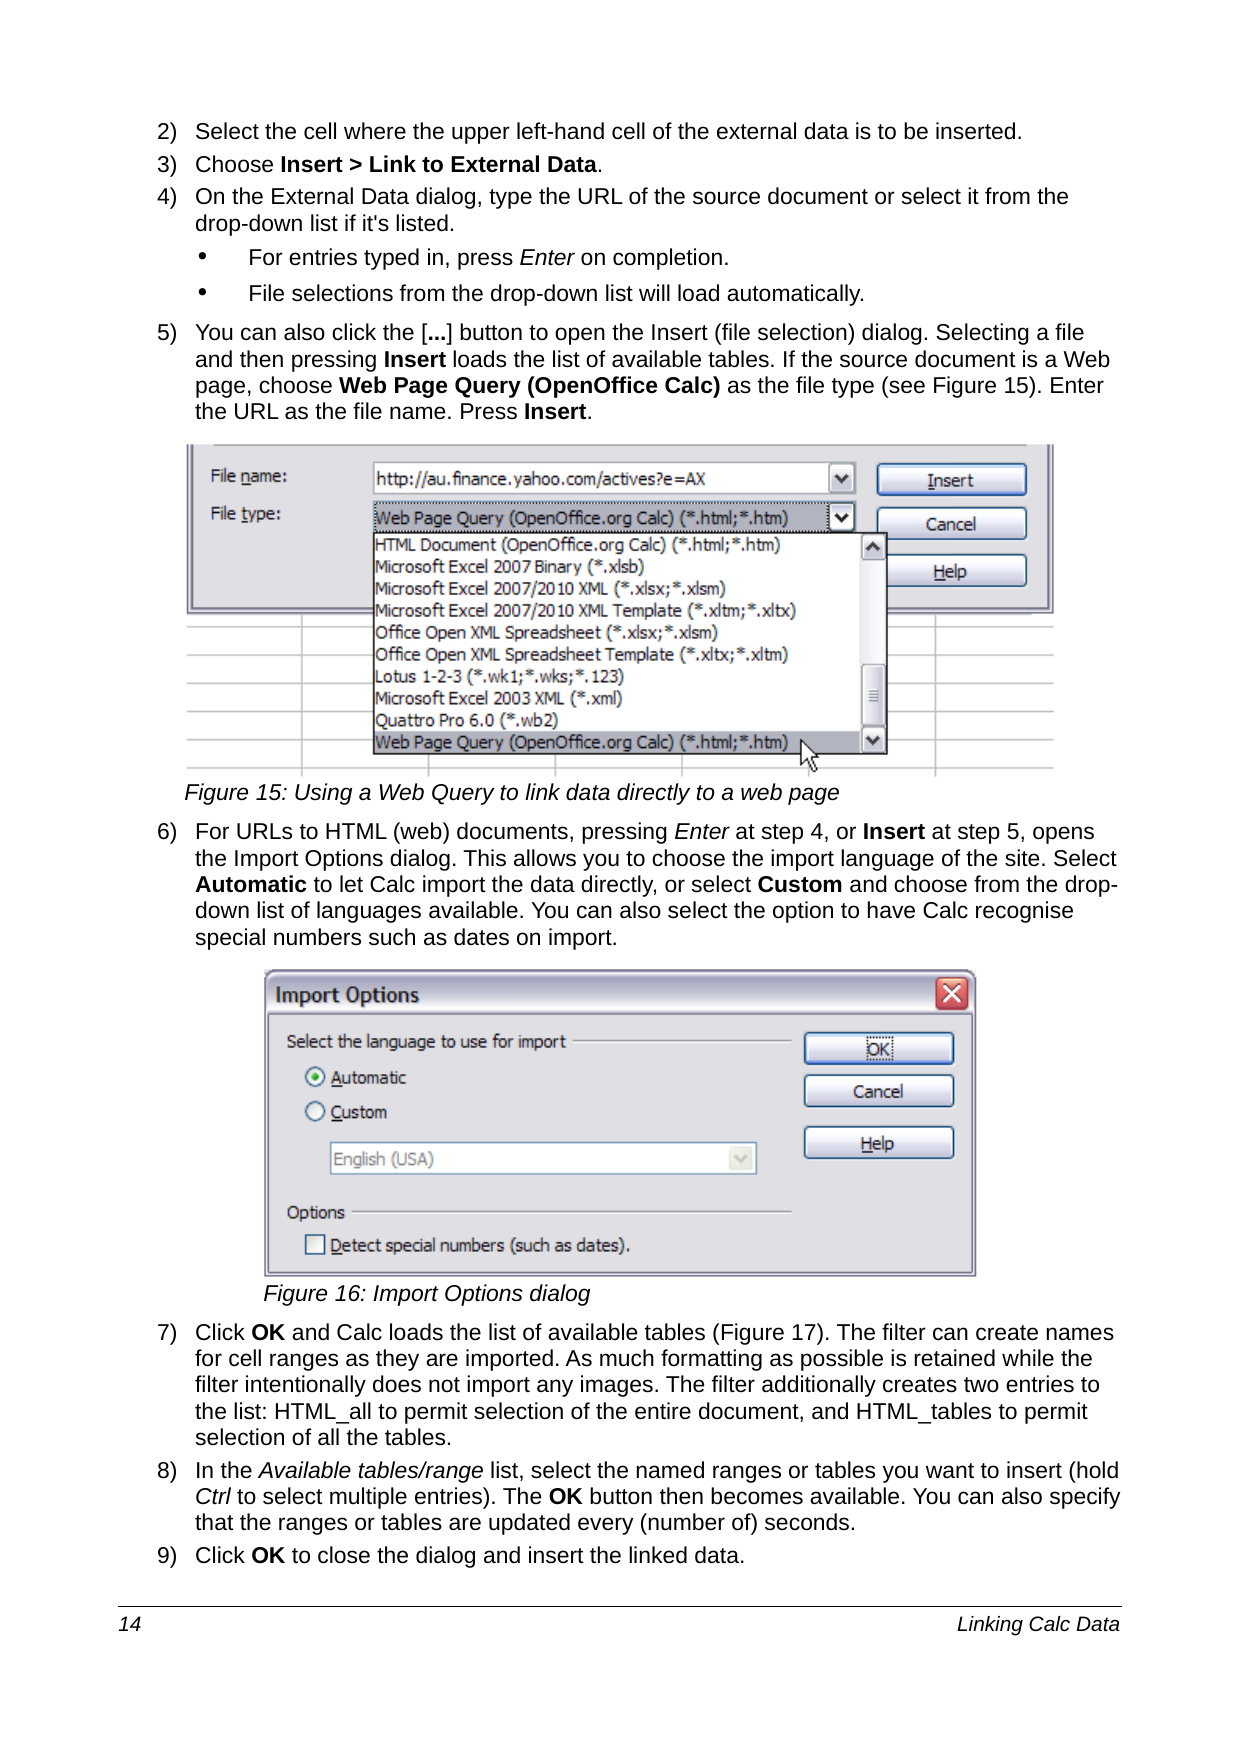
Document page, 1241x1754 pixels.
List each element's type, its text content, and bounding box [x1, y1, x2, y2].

picture [184, 443, 1057, 780]
list Choose Insert > Link to External Data. [177, 151, 1122, 177]
list Click OK and Calc loads the list of available tables (Figure 17). The filter can create names for cell ranges as they are imported. As much formatting as possible is retained while the filter intentionally does not import any images. The filter additionally creates two entries to the list: HTML_all to permit selection of the entire document, and HTML_tables to permit selection of all the tables. [177, 1318, 1122, 1450]
list On the External Data dialog, type the URL of the source document or select it from the drop-down list if it's listed. [177, 183, 1122, 236]
list For entries typed in, press Enter on completion. [195, 242, 1122, 271]
text Figure 15: Using a Web Query to link data directly to a web page [184, 780, 1056, 806]
list You can also click the [...] button to open the Insert (file selection) dialog. Selecting a file and then pressing Insert loads the list of available tables. If the source document is a Web page, choose Web Page Query (OpenOffice Calc) as the file type (see Figure 15). Enter the URL as the file name. Press Insert. [177, 319, 1122, 425]
list Select the cell where the upper left-hand cell of the external data is to be inserted. [177, 118, 1122, 144]
list In the Available tables/range list, select the named ranges or tables you want to insert (hold Ctrl to select multiple entries). The OK button then becomes available. You can also specify that the ranges or tables are updated every (number of) seconds. [177, 1457, 1122, 1536]
list For URLs to HTML (web) documents, pressing Enter at step 4, or Insert at step 5, opens the Import Options dialog. This allows you to choose the import language of the site. Select Automatic to let Calc import the data directly, or select Custom and choose from the drop-down list of languages available. You can also select the option to have Calc recognise special numbers such as dates on import. [177, 818, 1122, 950]
list Click OK to close the dialog and insert the linked data. [177, 1542, 1122, 1568]
text Figure 16: Import Options dialog [263, 1280, 977, 1306]
picture [263, 968, 978, 1280]
list File selections from the drop-down list will load automatically. [195, 278, 1122, 307]
